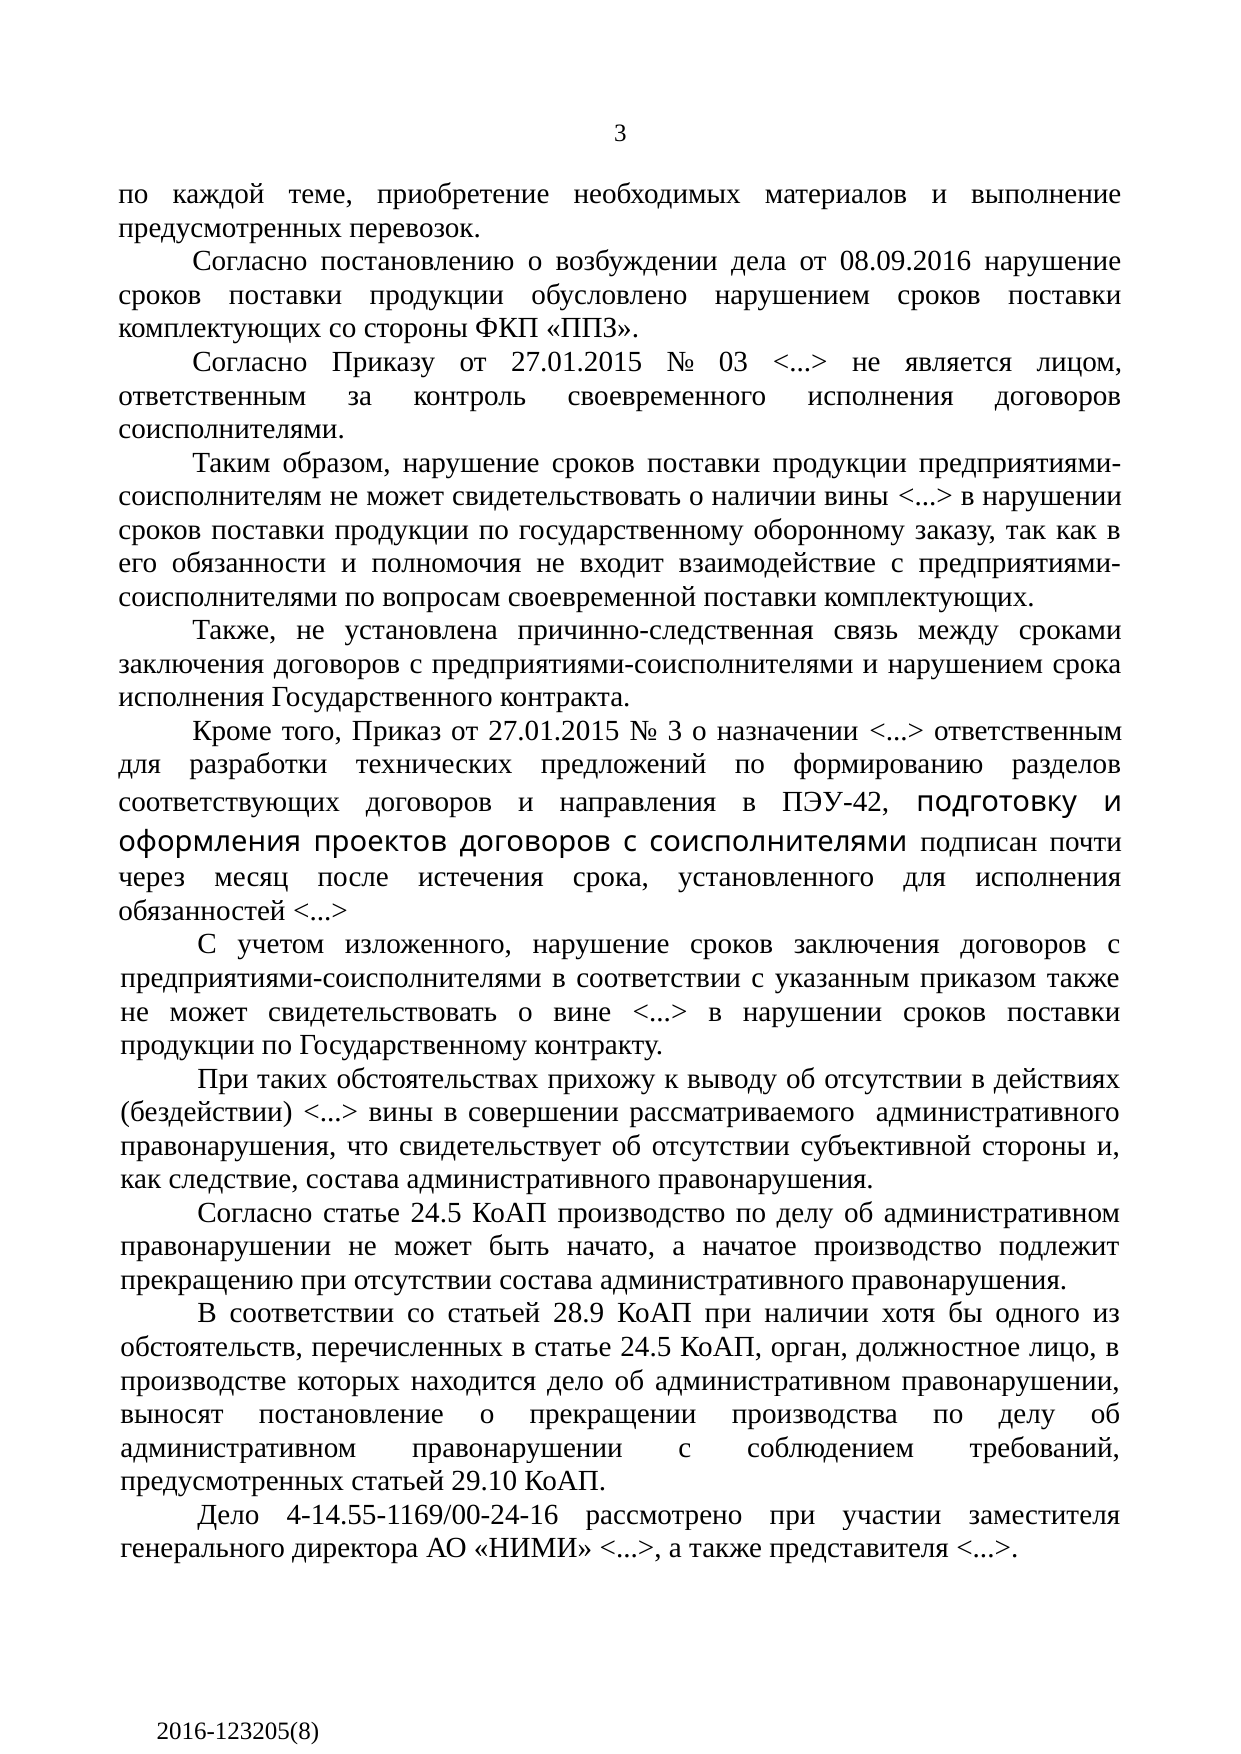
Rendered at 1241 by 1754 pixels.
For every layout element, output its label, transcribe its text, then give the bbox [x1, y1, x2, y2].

text Согласно Приказу от 27.01.2015 № 03 <...> не является лицом, ответственным за контроль своевременного исполнения договоров соисполнителями. [118, 344, 1122, 445]
text Также, не установлена причинно-следственная связь между сроками заключения договоров с предприятиями-соисполнителями и нарушением срока исполнения Государственного контракта. [118, 612, 1122, 713]
text При таких обстоятельствах прихожу к выводу об отсутствии в действиях (бездействии) <...> вины в совершении рассматриваемого административного правонарушения, что свидетельствует об отсутствии субъективной стороны и, как следствие, состава административного правонарушения. [120, 1061, 1121, 1195]
text по каждой теме, приобретение необходимых материалов и выполнение предусмотренных перевозок. [118, 176, 1122, 243]
text Таким образом, нарушение сроков поставки продукции предприятиями-соисполнителям не может свидетельствовать о наличии вины <...> в нарушении сроков поставки продукции по государственному оборонному заказу, так как в его обязанности и полномочия не входит взаимодействие с предприятиями-соисполнителями по вопросам своевременной поставки комплектующих. [118, 445, 1122, 612]
text В соответствии со статьей 28.9 КоАП при наличии хотя бы одного из обстоятельств, перечисленных в статье 24.5 КоАП, орган, должностное лицо, в производстве которых находится дело об административном правонарушении, выносят постановление о прекращении производства по делу об административном правонарушении с соблюдением требований, предусмотренных статьей 29.10 КоАП. [120, 1296, 1121, 1497]
text Кроме того, Приказ от 27.01.2015 № 3 о назначении <...> ответственным для разработки технических предложений по формированию разделов соответствующих договоров и направления в ПЭУ-42, подготовку и оформления проектов договоров с соисполнителями подписан почти через месяц после истечения срока, установленного для исполнения обязанностей <...> [118, 713, 1122, 927]
text Дело 4-14.55-1169/00-24-16 рассмотрено при участии заместителя генерального директора АО «НИМИ» <...>, а также представителя <...>. [120, 1497, 1121, 1564]
text Согласно статье 24.5 КоАП производство по делу об административном правонарушении не может быть начато, а начатое производство подлежит прекращению при отсутствии состава административного правонарушения. [120, 1195, 1121, 1296]
text С учетом изложенного, нарушение сроков заключения договоров с предприятиями-соисполнителями в соответствии с указанным приказом также не может свидетельствовать о вине <...> в нарушении сроков поставки продукции по Государственному контракту. [120, 927, 1121, 1061]
text Согласно постановлению о возбуждении дела от 08.09.2016 нарушение сроков поставки продукции обусловлено нарушением сроков поставки комплектующих со стороны ФКП «ППЗ». [118, 243, 1122, 344]
